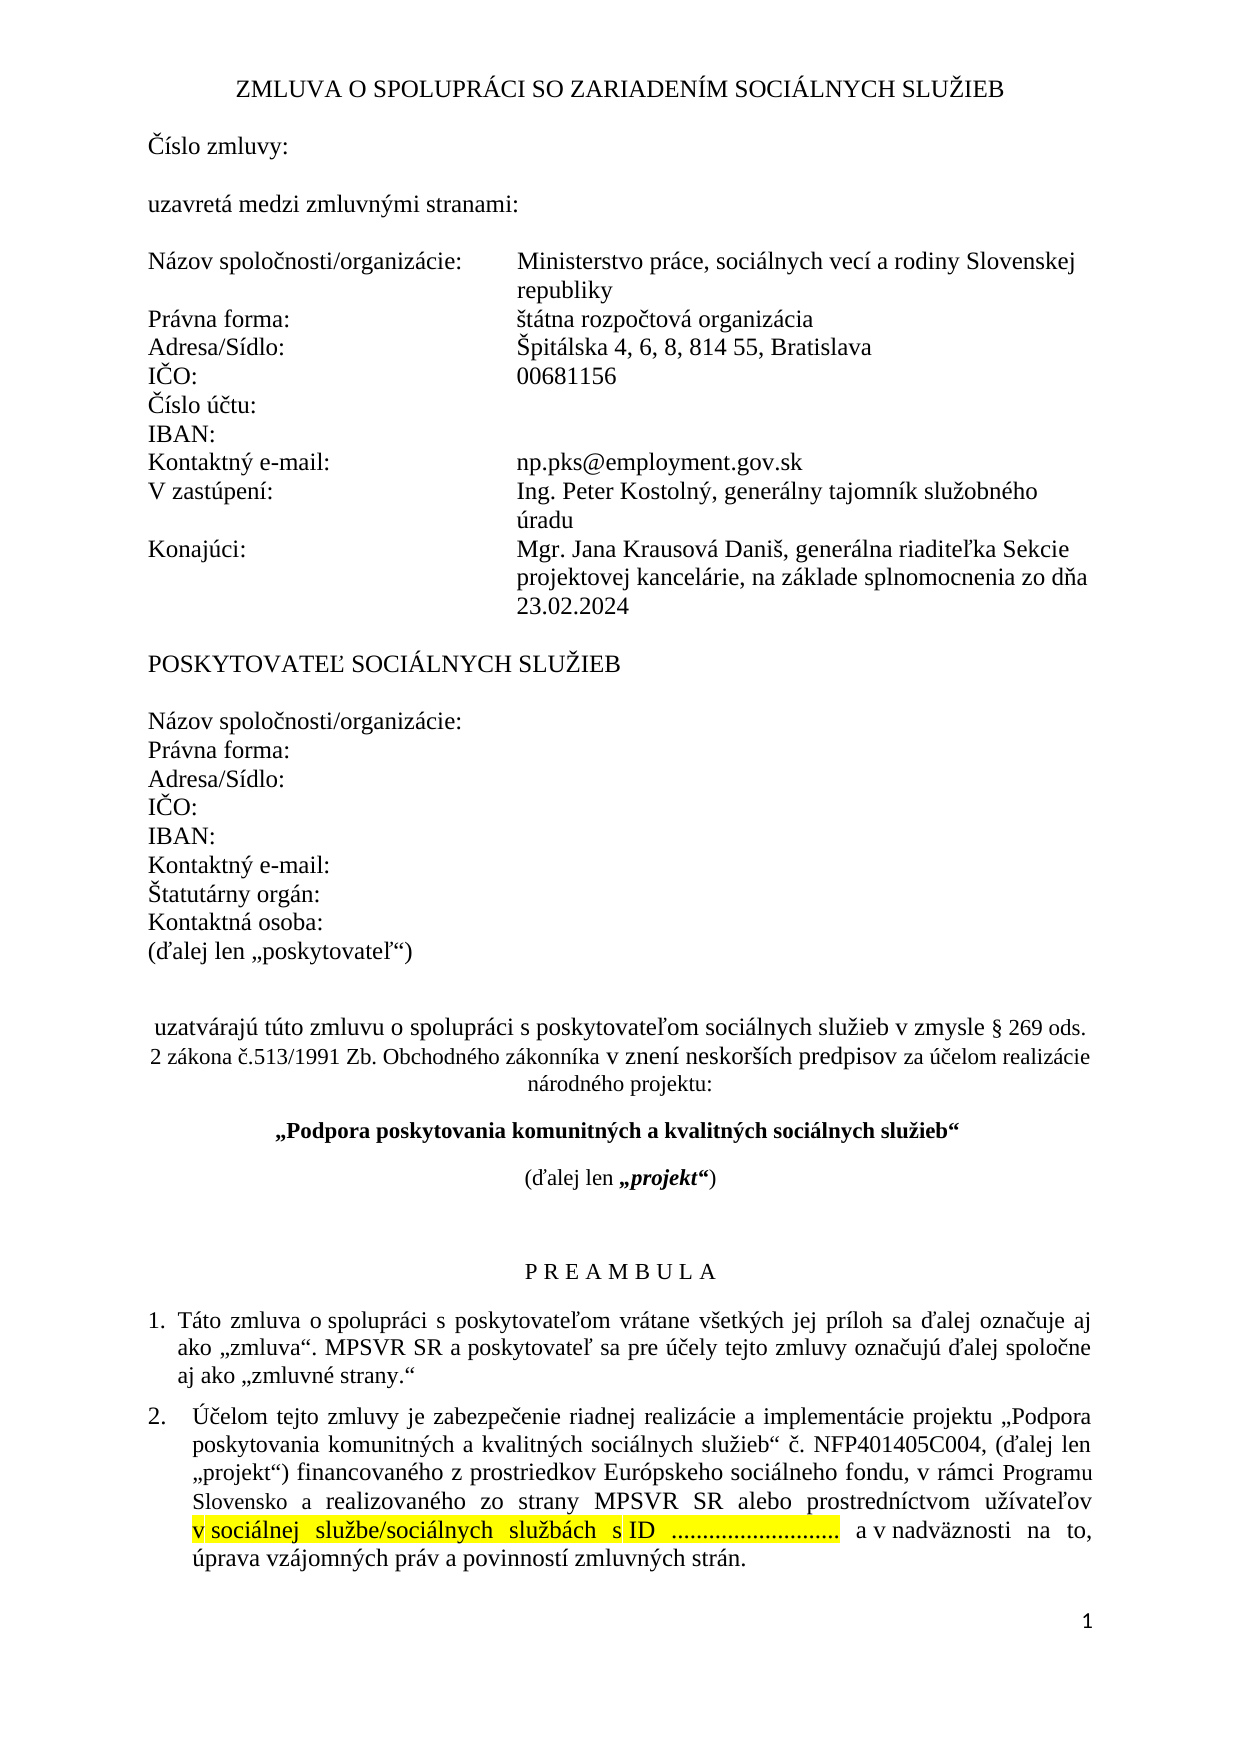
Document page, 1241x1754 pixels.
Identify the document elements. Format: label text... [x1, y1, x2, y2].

text Adresa/Sídlo: [148, 764, 1093, 792]
text Číslo účtu: [148, 390, 1093, 419]
text Právna forma: štátna rozpočtová organizácia [148, 304, 1093, 332]
text V zastúpení: Ing. Peter Kostolný, generálny tajomník služobného úradu [148, 476, 1093, 534]
list Účelom tejto zmluvy je zabezpečenie riadnej realizácie a implementácie projektu „Podpora poskytovania komunitných a kvalitných sociálnych služieb“ č. NFP401405C004, (ďalej len „projekt“) financovaného z prostriedkov Európskeho sociálneho fondu, v rámci Programu Slovensko a realizovaného zo strany MPSVR SR alebo prostredníctvom užívateľov v sociálnej službe/sociálnych službách s ID ........................... a v nadväznosti na to, úprava vzájomných práv a povinností zmluvných strán. [148, 1401, 1093, 1572]
text POSKYTOVATEĽ SOCIÁLNYCH SLUŽIEB [148, 649, 1093, 677]
text Kontaktná osoba: [148, 907, 1093, 936]
text Štatutárny orgán: [148, 879, 1093, 907]
text Číslo zmluvy: [148, 131, 1093, 160]
text (ďalej len „poskytovateľ“) [148, 936, 1093, 965]
text IBAN: [148, 821, 1093, 850]
text Kontaktný e-mail: np.pks@employment.gov.sk [148, 447, 1093, 476]
text Kontaktný e-mail: [148, 850, 1093, 879]
text Preambula [148, 1258, 1093, 1285]
text IBAN: [148, 419, 1093, 447]
text IČO: [148, 792, 1093, 821]
text „Podpora poskytovania komunitných a kvalitných sociálnych služieb“ [148, 1117, 1093, 1143]
text uzatvárajú túto zmluvu o spolupráci s poskytovateľom sociálnych služieb v zmysle § 269 ods. 2 zákona č.513/1991 Zb. Obchodného zákonníka v znení neskorších predpisov za účelom realizácie národného projektu: [148, 1012, 1093, 1096]
text ZMLUVA O SPOLUPRÁCI SO ZARIADENÍM SOCIÁLNYCH SLUŽIEB [148, 74, 1093, 102]
text Adresa/Sídlo: Špitálska 4, 6, 8, 814 55, Bratislava [148, 332, 1093, 361]
text Názov spoločnosti/organizácie: Ministerstvo práce, sociálnych vecí a rodiny Slovenskej republiky [148, 246, 1093, 304]
text uzavretá medzi zmluvnými stranami: [148, 189, 1093, 217]
list Táto zmluva o spolupráci s poskytovateľom vrátane všetkých jej príloh sa ďalej označuje aj ako „zmluva“. MPSVR SR a poskytovateľ sa pre účely tejto zmluvy označujú ďalej spoločne aj ako „zmluvné strany.“ [148, 1306, 1093, 1388]
text Názov spoločnosti/organizácie: [148, 706, 1093, 735]
text (ďalej len „projekt“) [148, 1164, 1093, 1190]
text Konajúci: Mgr. Jana Krausová Daniš, generálna riaditeľka Sekcie projektovej kancelárie, na základe splnomocnenia zo dňa 23.02.2024 [148, 534, 1093, 620]
text IČO: 00681156 [148, 361, 1093, 390]
text Právna forma: [148, 735, 1093, 764]
